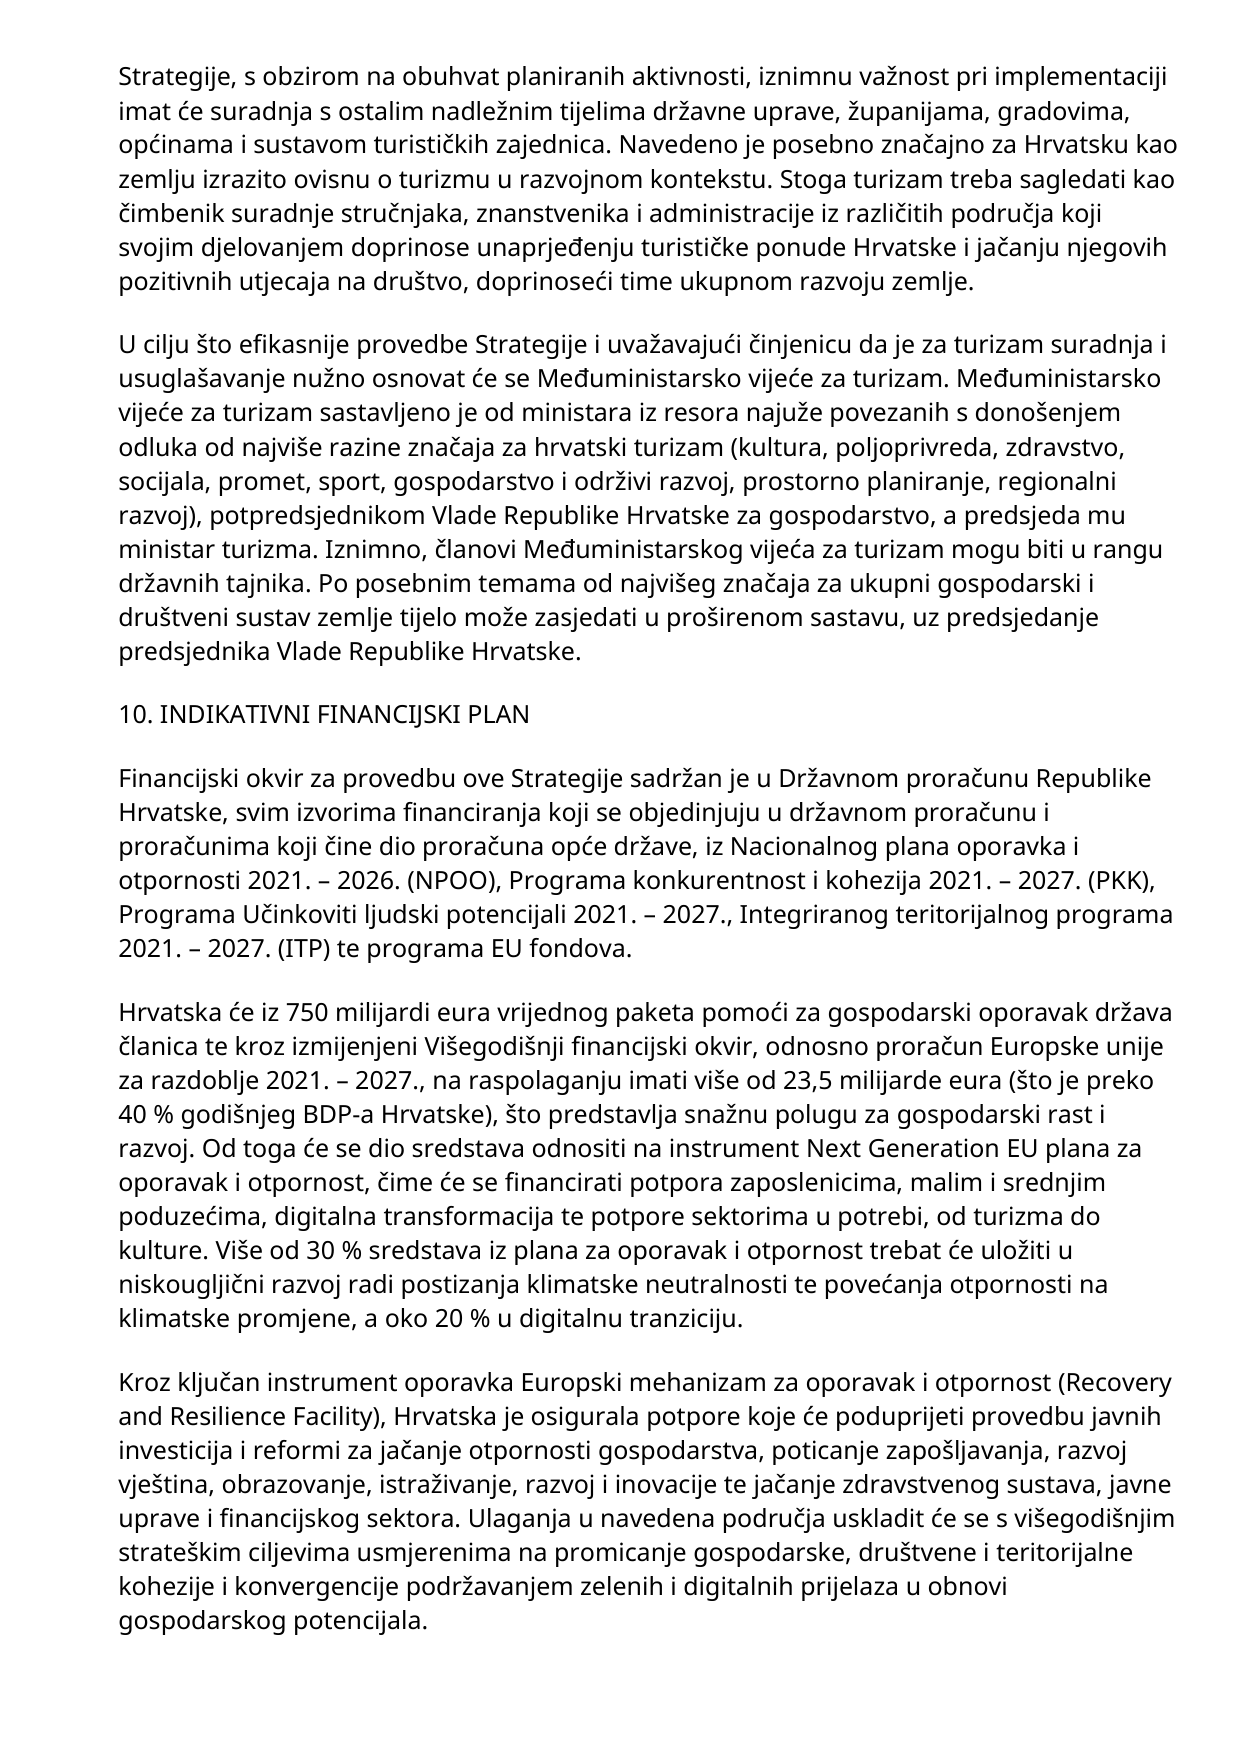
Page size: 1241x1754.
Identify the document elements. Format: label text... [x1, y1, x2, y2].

text Financijski okvir za provedbu ove Strategije sadržan je u Državnom proračunu Republike Hrvatske, svim izvorima financiranja koji se objedinjuju u državnom proračunu i proračunima koji čine dio proračuna opće države, iz Nacionalnog plana oporavka i otpornosti 2021. – 2026. (NPOO), Programa konkurentnost i kohezija 2021. – 2027. (PKK), Programa Učinkoviti ljudski potencijali 2021. – 2027., Integriranog teritorijalnog programa 2021. – 2027. (ITP) te programa EU fondova. [118, 761, 1181, 965]
text U cilju što efikasnije provedbe Strategije i uvažavajući činjenicu da je za turizam suradnja i usuglašavanje nužno osnovat će se Međuministarsko vijeće za turizam. Međuministarsko vijeće za turizam sastavljeno je od ministara iz resora najuže povezanih s donošenjem odluka od najviše razine značaja za hrvatski turizam (kultura, poljoprivreda, zdravstvo, socijala, promet, sport, gospodarstvo i održivi razvoj, prostorno planiranje, regionalni razvoj), potpredsjednikom Vlade Republike Hrvatske za gospodarstvo, a predsjeda mu ministar turizma. Iznimno, članovi Međuministarskog vijeća za turizam mogu biti u rangu državnih tajnika. Po posebnim temama od najvišeg značaja za ukupni gospodarski i društveni sustav zemlje tijelo može zasjedati u proširenom sastavu, uz predsjedanje predsjednika Vlade Republike Hrvatske. [118, 327, 1181, 668]
text Kroz ključan instrument oporavka Europski mehanizam za oporavak i otpornost (Recovery and Resilience Facility), Hrvatska je osigurala potpore koje će poduprijeti provedbu javnih investicija i reformi za jačanje otpornosti gospodarstva, poticanje zapošljavanja, razvoj vještina, obrazovanje, istraživanje, razvoj i inovacije te jačanje zdravstvenog sustava, javne uprave i financijskog sektora. Ulaganja u navedena područja uskladit će se s višegodišnjim strateškim ciljevima usmjerenima na promicanje gospodarske, društvene i teritorijalne kohezije i konvergencije podržavanjem zelenih i digitalnih prijelaza u obnovi gospodarskog potencijala. [118, 1364, 1181, 1637]
text Strategije, s obzirom na obuhvat planiranih aktivnosti, iznimnu važnost pri implementaciji imat će suradnja s ostalim nadležnim tijelima državne uprave, županijama, gradovima, općinama i sustavom turističkih zajednica. Navedeno je posebno značajno za Hrvatsku kao zemlju izrazito ovisnu o turizmu u razvojnom kontekstu. Stoga turizam treba sagledati kao čimbenik suradnje stručnjaka, znanstvenika i administracije iz različitih područja koji svojim djelovanjem doprinose unaprjeđenju turističke ponude Hrvatske i jačanju njegovih pozitivnih utjecaja na društvo, doprinoseći time ukupnom razvoju zemlje. [118, 59, 1181, 297]
text Hrvatska će iz 750 milijardi eura vrijednog paketa pomoći za gospodarski oporavak država članica te kroz izmijenjeni Višegodišnji financijski okvir, odnosno proračun Europske unije za razdoblje 2021. – 2027., na raspolaganju imati više od 23,5 milijarde eura (što je preko 40 % godišnjeg BDP-a Hrvatske), što predstavlja snažnu polugu za gospodarski rast i razvoj. Od toga će se dio sredstava odnositi na instrument Next Generation EU plana za oporavak i otpornost, čime će se financirati potpora zaposlenicima, malim i srednjim poduzećima, digitalna transformacija te potpore sektorima u potrebi, od turizma do kulture. Više od 30 % sredstava iz plana za oporavak i otpornost trebat će uložiti u niskougljični razvoj radi postizanja klimatske neutralnosti te povećanja otpornosti na klimatske promjene, a oko 20 % u digitalnu tranziciju. [118, 994, 1181, 1335]
text 10. INDIKATIVNI FINANCIJSKI PLAN [118, 697, 1181, 731]
